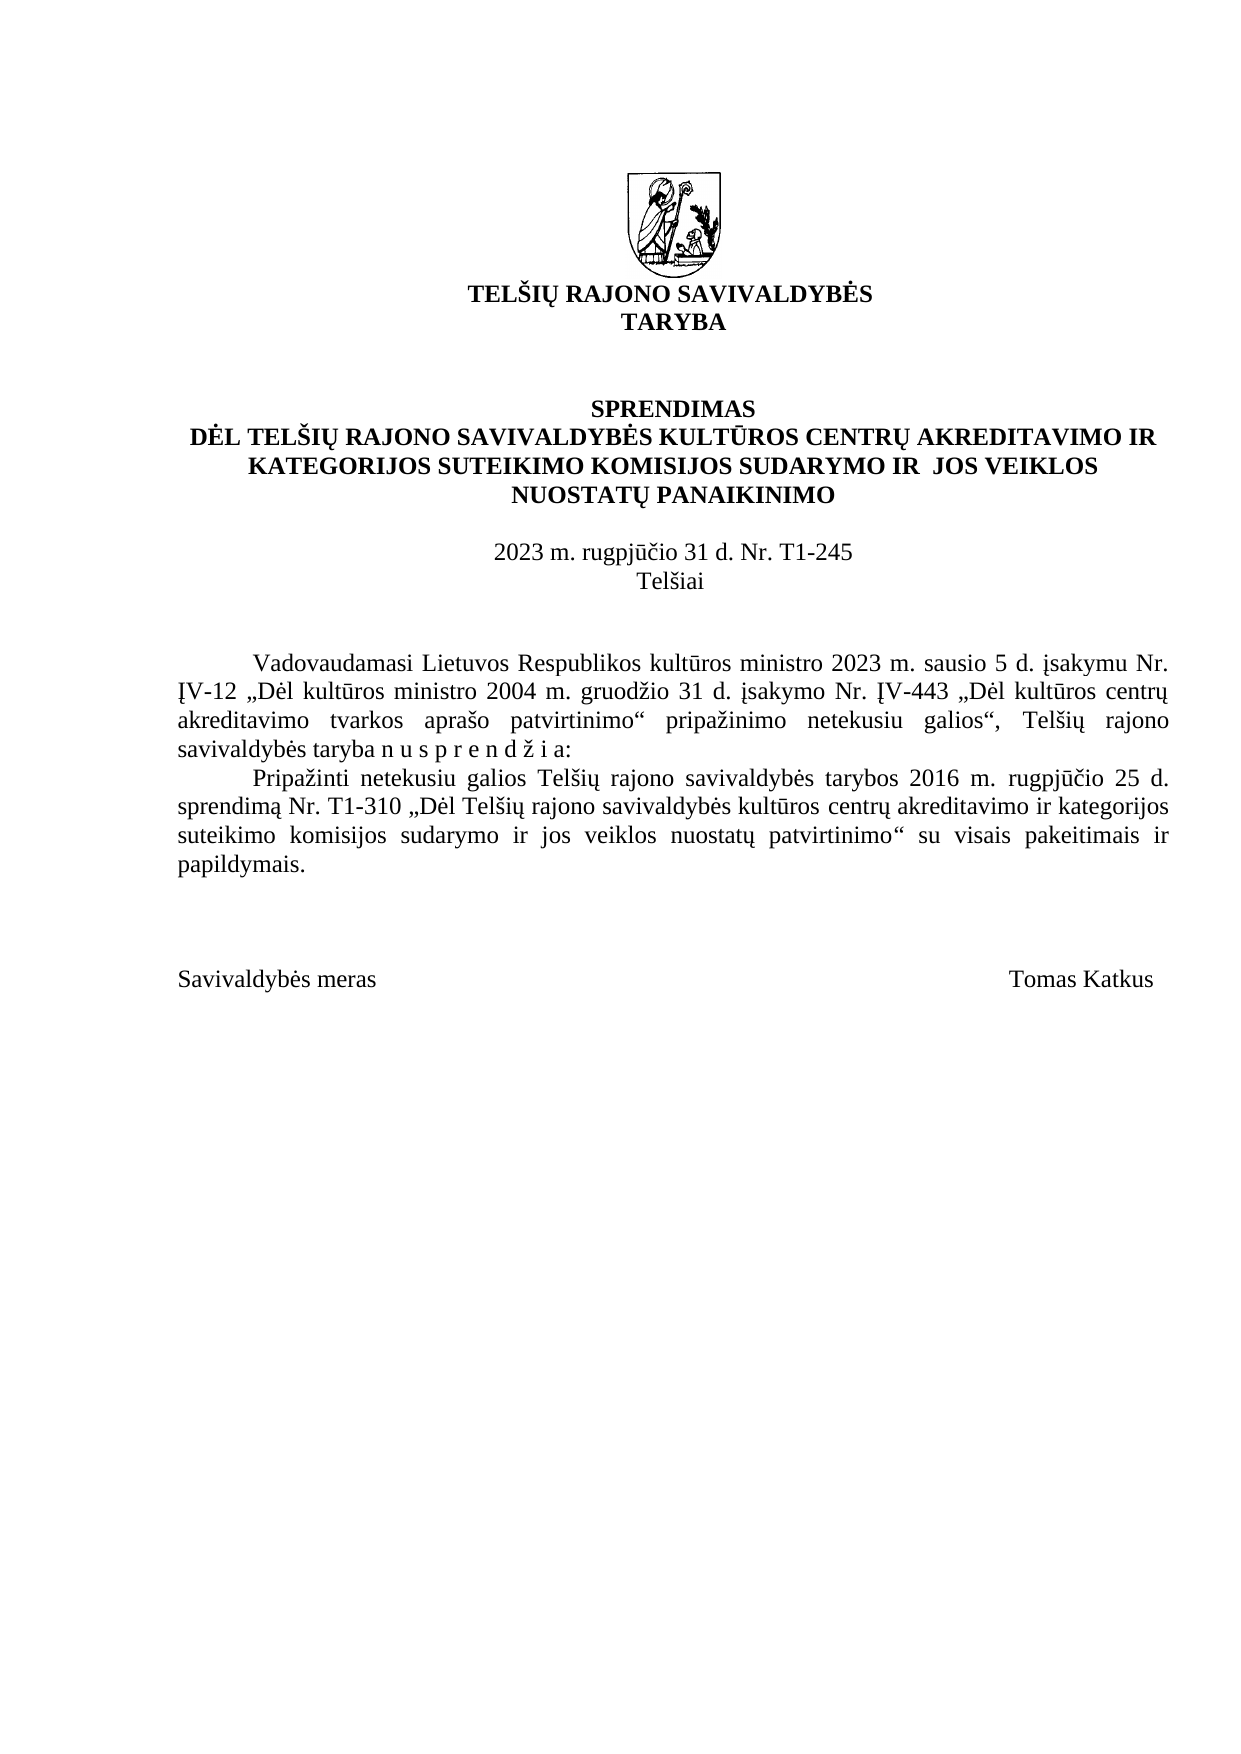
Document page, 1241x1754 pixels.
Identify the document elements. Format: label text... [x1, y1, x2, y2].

text Savivaldybės meras Tomas Katkus [177, 964, 1169, 993]
text Telšiai [177, 566, 1169, 595]
text Pripažinti netekusiu galios Telšių rajono savivaldybės tarybos 2016 m. rugpjūčio 25 d. sprendimą Nr. T1-310 „Dėl Telšių rajono savivaldybės kultūros centrų akreditavimo ir kategorijos suteikimo komisijos sudarymo ir jos veiklos nuostatų patvirtinimo“ su visais pakeitimais ir papildymais. [177, 763, 1169, 878]
text DĖL TELŠIŲ RAJONO SAVIVALDYBĖS KULTŪROS CENTRŲ AKREDITAVIMO IR KATEGORIJOS SUTEIKIMO KOMISIJOS SUDARYMO IR JOS VEIKLOS NUOSTATŲ PANAIKINIMO [177, 422, 1169, 509]
text Vadovaudamasi Lietuvos Respublikos kultūros ministro 2023 m. sausio 5 d. įsakymu Nr. ĮV-12 „Dėl kultūros ministro 2004 m. gruodžio 31 d. įsakymo Nr. ĮV-443 „Dėl kultūros centrų akreditavimo tvarkos aprašo patvirtinimo“ pripažinimo netekusiu galios“, Telšių rajono savivaldybės taryba n u s p r e n d ž i a: [177, 648, 1169, 763]
text 2023 m. rugpjūčio 31 d. Nr. T1-245 [177, 537, 1169, 566]
text SPRENDIMAS [177, 394, 1169, 422]
text TELŠIŲ RAJONO SAVIVALDYBĖS [177, 279, 1169, 307]
text TARYBA [177, 307, 1169, 336]
